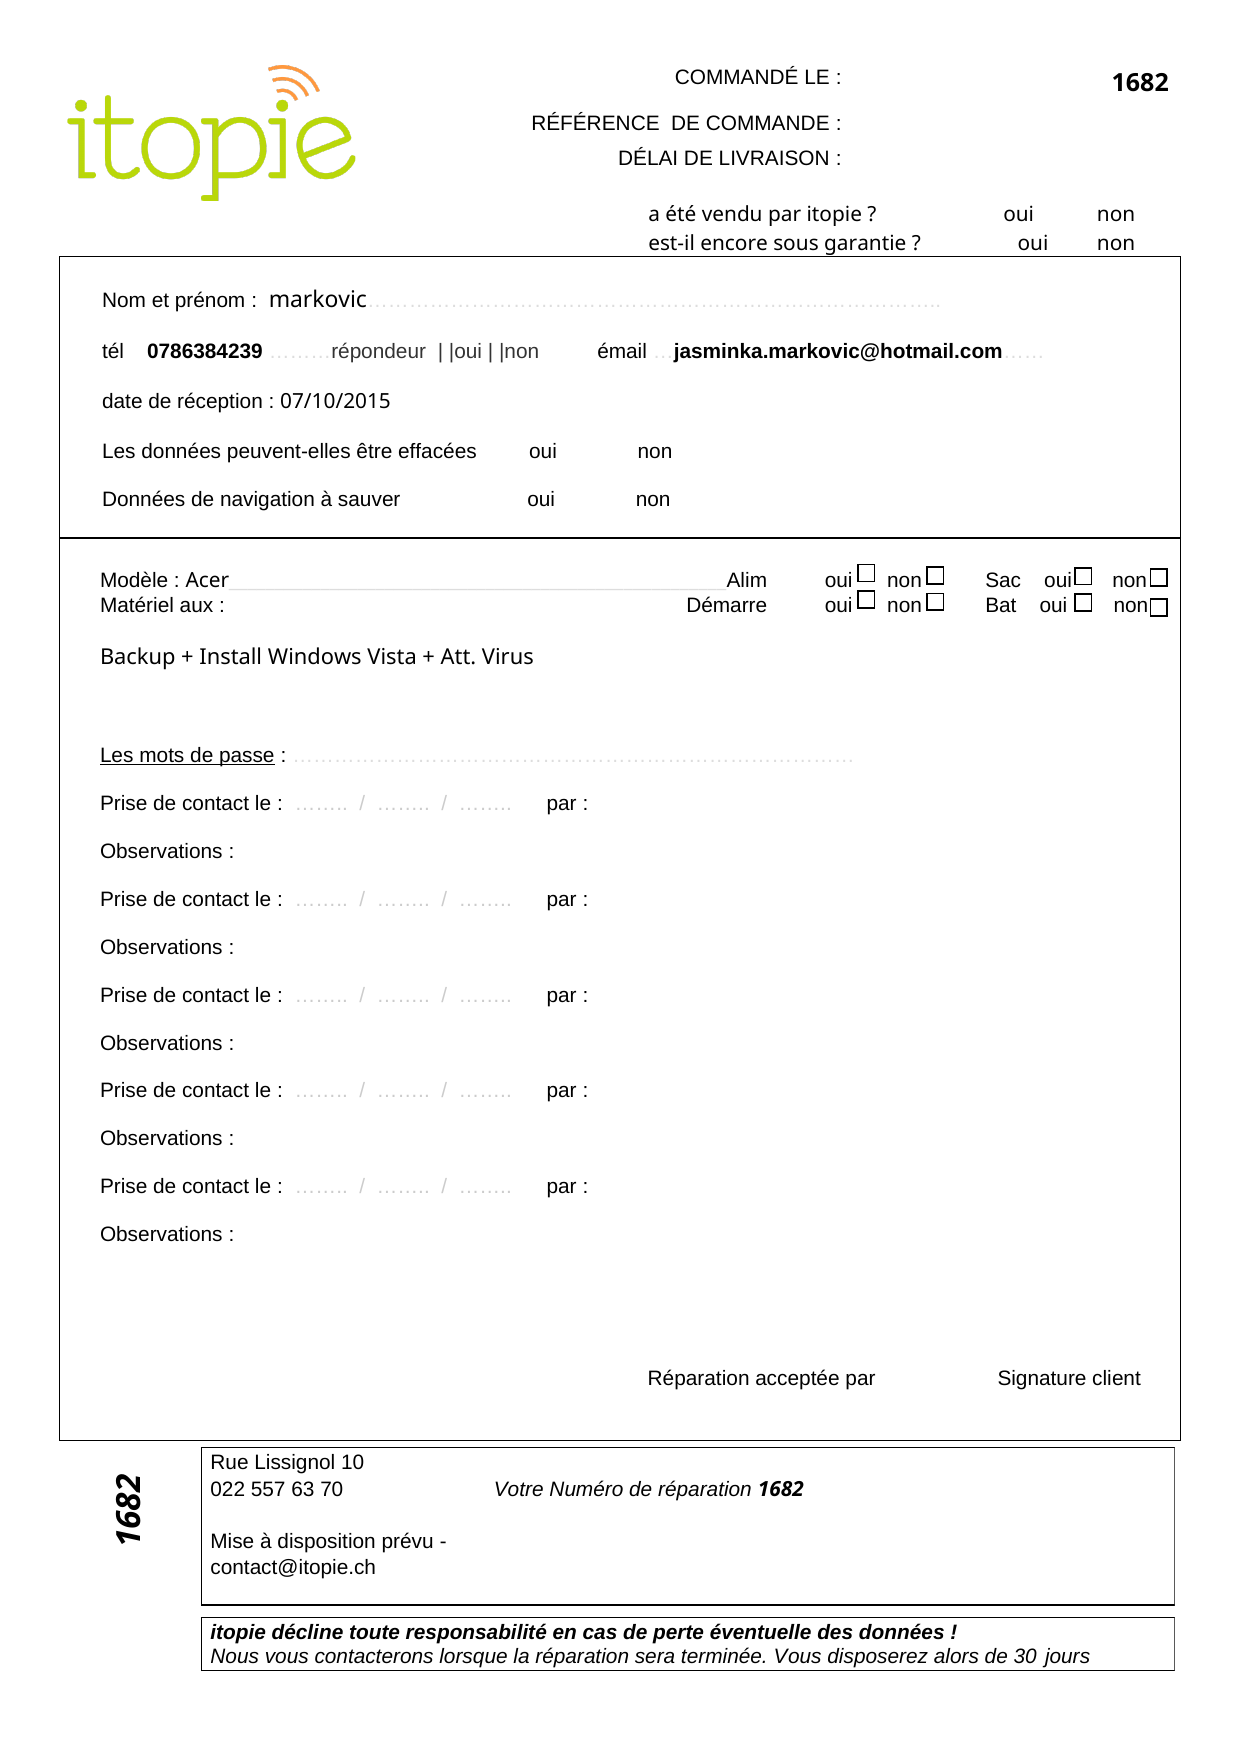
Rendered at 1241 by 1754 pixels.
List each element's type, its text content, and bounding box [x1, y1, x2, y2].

text Prise de contact le : …….. / …….. / …….. par : [60, 1075, 1180, 1102]
text Modèle : Acer Alim oui non Sac oui non [60, 562, 856, 590]
text Observations : [60, 836, 1180, 863]
text Données de navigation à sauver oui non [60, 484, 1180, 511]
text Les données peuvent-elles être effacées oui non [60, 436, 1180, 463]
table_header 1682 [847, 59, 1180, 104]
text Observations : [60, 1219, 1180, 1246]
text Backup + Install Windows Vista + Att. Virus [60, 638, 1180, 671]
text Les mots de passe : ……………………………………………………………………… [60, 740, 1180, 767]
text Nom et prénom : markovic……………………………………………………………………….. [60, 280, 1180, 314]
text Matériel aux : Démarre oui non Bat oui non [60, 590, 1180, 617]
table_cell itopie décline toute responsabilité en cas de perte éventuelle des données ! Nous vous contacterons lorsque la réparation sera terminée. Vous disposerez alors de 30 jours [195, 1611, 1180, 1677]
text Prise de contact le : …….. / …….. / …….. par : [60, 788, 1180, 815]
picture [67, 65, 356, 201]
text Observations : [60, 931, 1180, 958]
table_cell [847, 140, 1180, 175]
text Prise de contact le : …….. / …….. / …….. par : [60, 1171, 1180, 1198]
text Prise de contact le : …….. / …….. / …….. par : [60, 979, 1180, 1006]
text a été vendu par itopie ? oui non [59, 199, 1181, 228]
text Observations : [60, 1027, 1180, 1054]
table_cell RÉFÉRENCE DE COMMANDE : [490, 105, 847, 140]
text date de réception : 07/10/2015 [60, 383, 1180, 415]
text Modèle : Acer Alim oui non Sac oui non [879, 562, 925, 590]
table_cell [847, 105, 1180, 140]
text Réparation acceptée par Signature client [60, 1363, 1180, 1390]
table_header Rue Lissignol 10 022 557 63 70 Votre Numéro de réparation 1682 Mise à disposition prévu - contact@itopie.ch [195, 1441, 1180, 1611]
table_cell DÉLAI DE LIVRAISON : [490, 140, 847, 175]
text Prise de contact le : …….. / …….. / …….. par : [60, 883, 1180, 911]
table_header 1682 [59, 1441, 195, 1677]
text Observations : [60, 1123, 1180, 1150]
text Modèle : Acer Alim oui non Sac oui non [948, 562, 1180, 590]
text tél 0786384239 ………répondeur | |oui | |non émail …jasminka.markovic@hotmail.com…… [60, 335, 1180, 362]
text est-il encore sous garantie ? oui non [59, 228, 1181, 256]
table_header COMMANDÉ LE : [490, 59, 847, 104]
